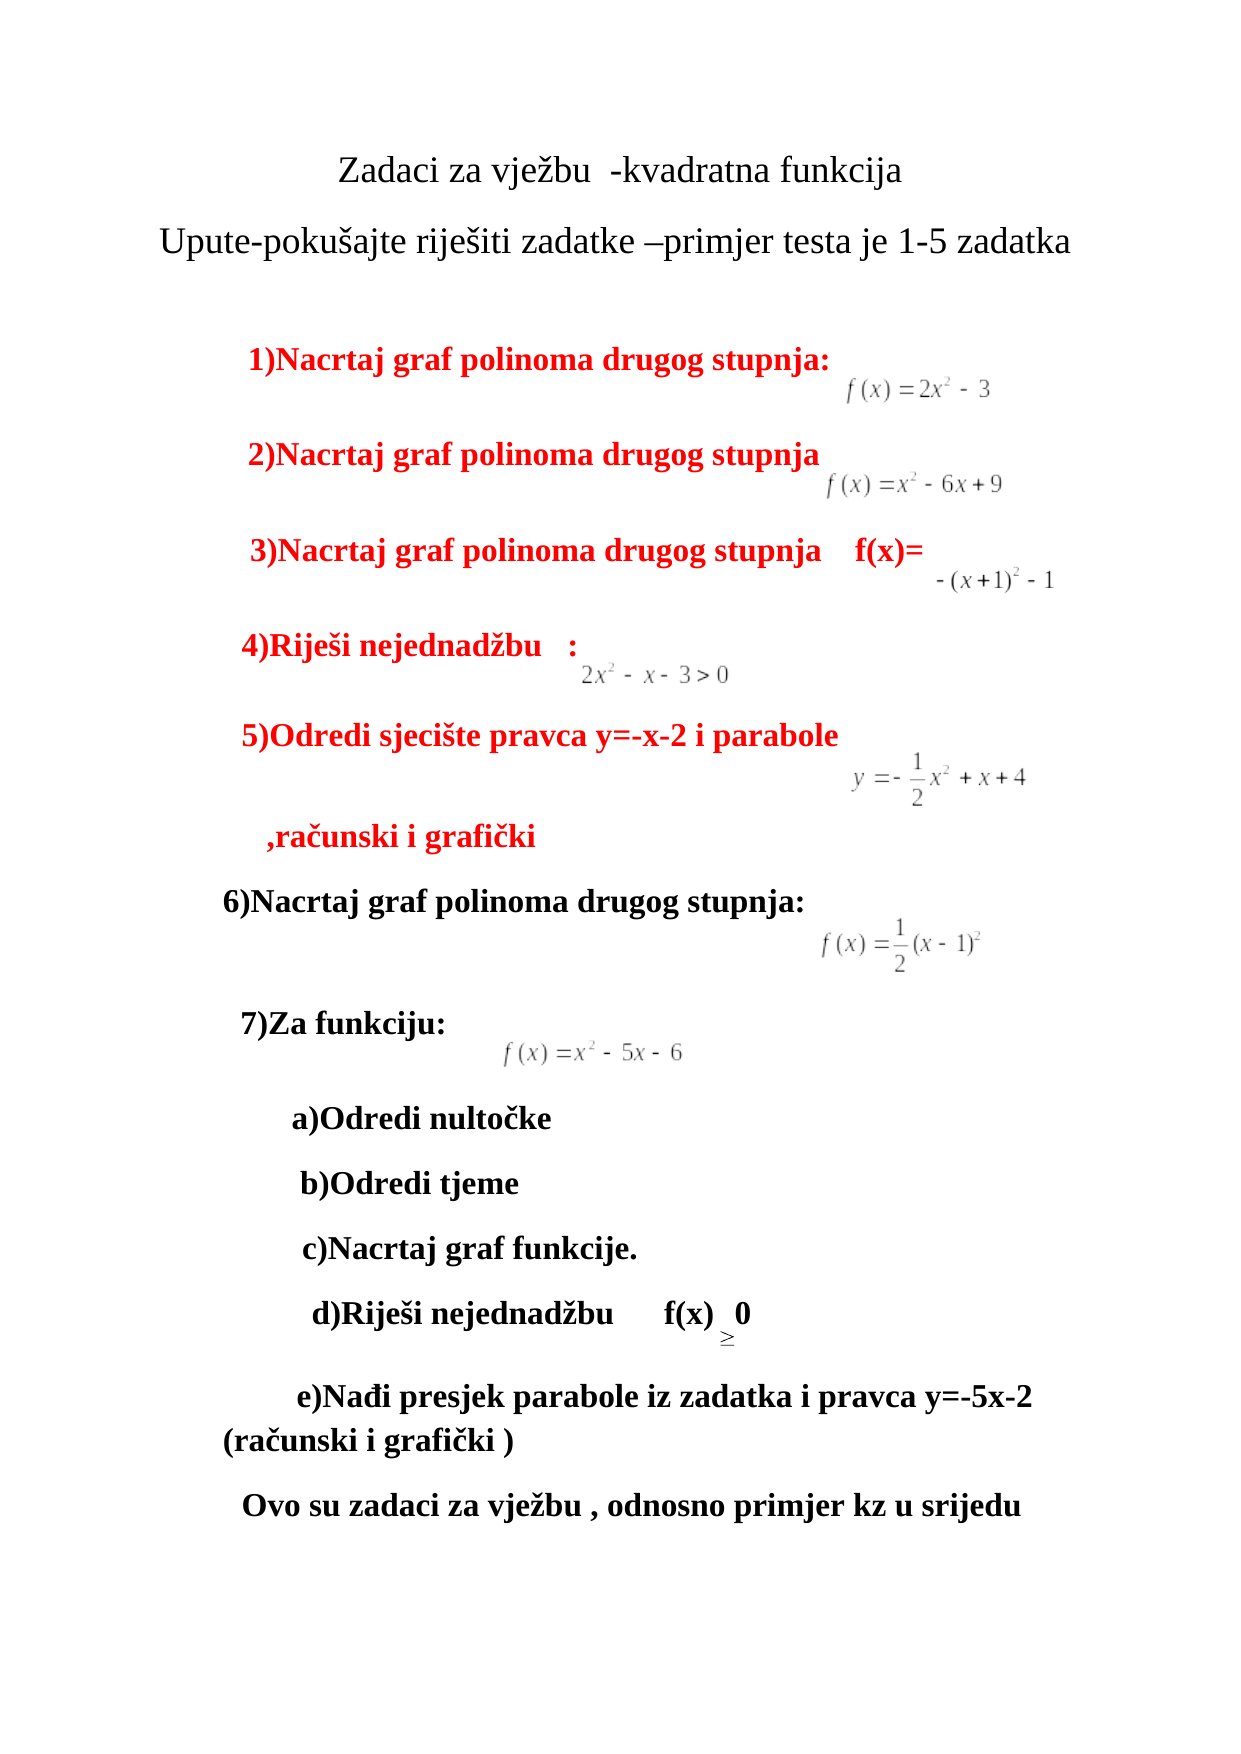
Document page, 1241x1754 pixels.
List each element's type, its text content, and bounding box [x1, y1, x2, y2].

text Upute-pokušajte riješiti zadatke –primjer testa je 1-5 zadatka [148, 218, 1093, 261]
text c)Nacrtaj graf funkcije. [16, 1228, 1093, 1267]
text 6)Nacrtaj graf polinoma drugog stupnja: [223, 881, 1093, 977]
text 3)Nacrtaj graf polinoma drugog stupnja f(x)= [166, 530, 1093, 598]
text 5)Odredi sjecište pravca y=-x-2 i parabole ,računski i grafički [241, 716, 1093, 855]
text 2)Nacrtaj graf polinoma drugog stupnja [223, 435, 1093, 503]
text 7)Za funkciju: [166, 1003, 1093, 1072]
text Ovo su zadaci za vježbu , odnosno primjer kz u srijedu [16, 1485, 1093, 1523]
text 1)Nacrtaj graf polinoma drugog stupnja: [223, 339, 1093, 408]
text e)Nađi presjek parabole iz zadatka i pravca y=-5x-2 (računski i grafički ) [223, 1376, 1093, 1458]
text d)Riješi nejednadžbu f(x)0 [16, 1293, 1093, 1349]
text b)Odredi tjeme [16, 1163, 1093, 1202]
text a)Odredi nultočke [16, 1098, 1093, 1137]
text Zadaci za vježbu -kvadratna funkcija [148, 148, 1093, 191]
text 4)Riješi nejednadžbu : [16, 625, 1093, 689]
